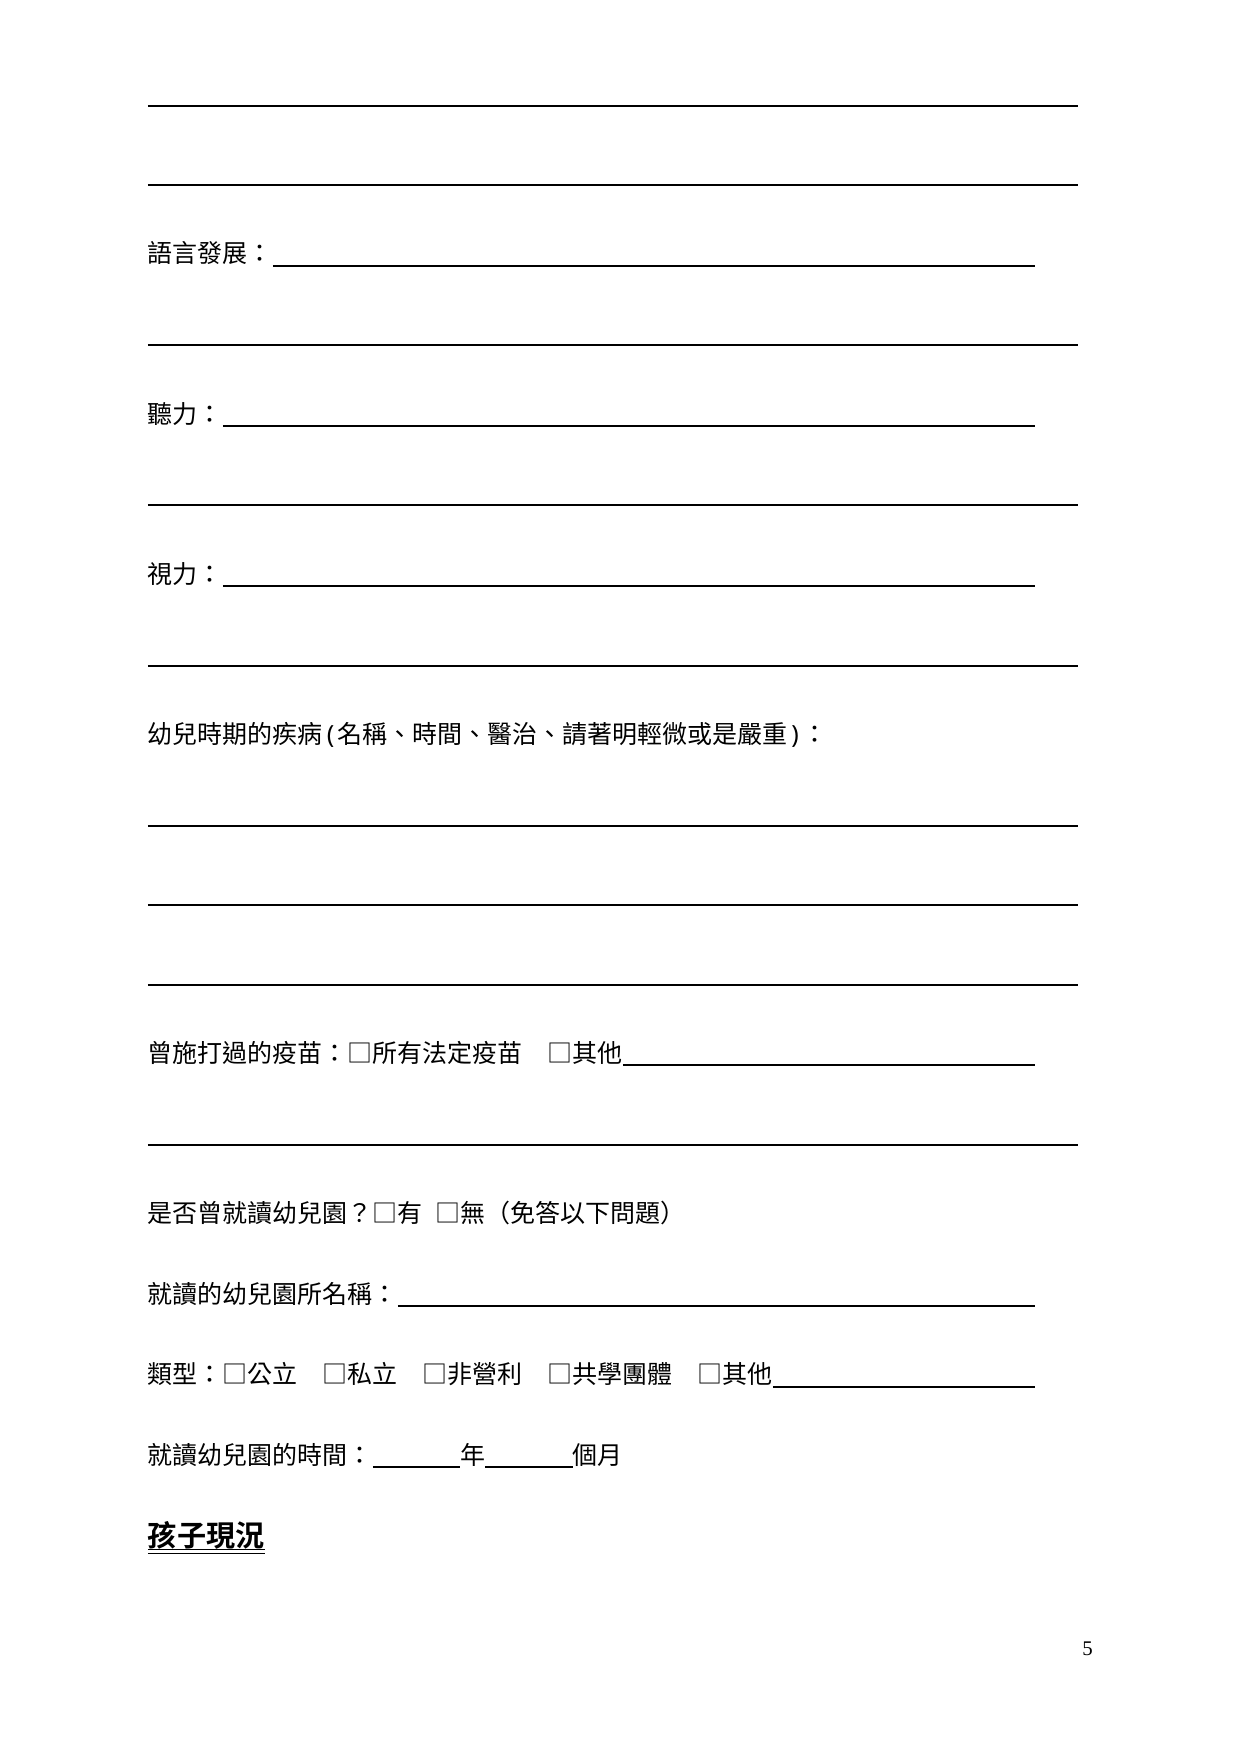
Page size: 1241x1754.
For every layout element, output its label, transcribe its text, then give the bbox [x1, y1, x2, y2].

text 就讀幼兒園的時間： 年 個月 [148, 1412, 1092, 1474]
text 視力： [148, 531, 1092, 593]
text 孩子現況 [148, 1492, 1092, 1555]
text 曾施打過的疫苗：□所有法定疫苗 □其他 [148, 1010, 1092, 1072]
text 就讀的幼兒園所名稱： [148, 1251, 1092, 1313]
text 是否曾就讀幼兒園？□有 □無（免答以下問題） [148, 1170, 1092, 1232]
text 聽力： [148, 371, 1092, 433]
text 語言發展： [148, 210, 1092, 273]
text 類型：□公立 □私立 □非營利 □共學團體 □其他 [148, 1331, 1092, 1394]
text 幼兒時期的疾病(名稱、時間、醫治、請著明輕微或是嚴重)： [148, 691, 1092, 753]
